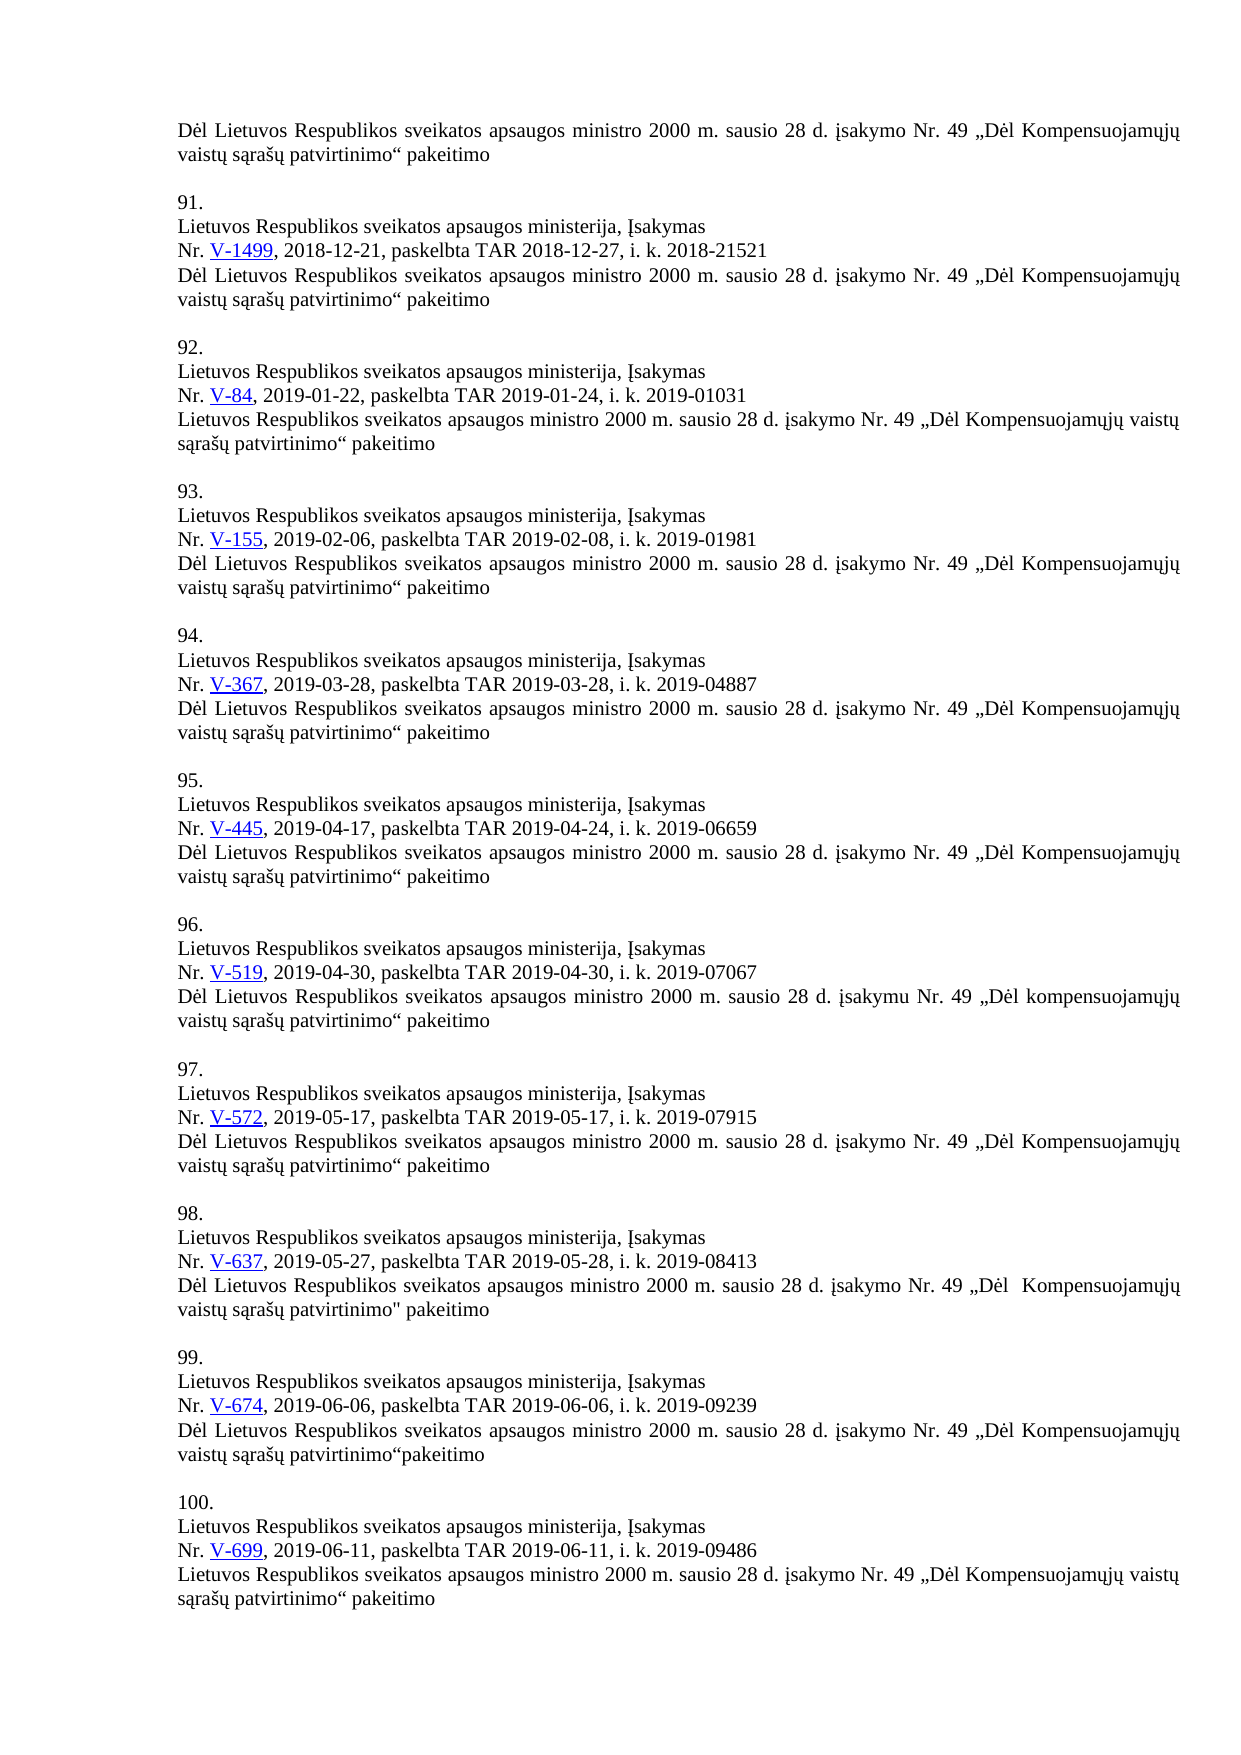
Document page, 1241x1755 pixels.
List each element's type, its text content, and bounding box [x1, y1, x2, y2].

text 92. [177, 335, 1181, 359]
text 93. [177, 479, 1181, 503]
text Dėl Lietuvos Respublikos sveikatos apsaugos ministro 2000 m. sausio 28 d. įsakymo Nr. 49 „Dėl Kompensuojamųjų vaistų sąrašų patvirtinimo" pakeitimo [177, 1273, 1181, 1321]
text Dėl Lietuvos Respublikos sveikatos apsaugos ministro 2000 m. sausio 28 d. įsakymo Nr. 49 „Dėl Kompensuojamųjų vaistų sąrašų patvirtinimo“ pakeitimo [177, 1129, 1181, 1177]
text Nr. V-519, 2019-04-30, paskelbta TAR 2019-04-30, i. k. 2019-07067 [177, 960, 1181, 984]
text Nr. V-637, 2019-05-27, paskelbta TAR 2019-05-28, i. k. 2019-08413 [177, 1249, 1181, 1273]
text Dėl Lietuvos Respublikos sveikatos apsaugos ministro 2000 m. sausio 28 d. įsakymo Nr. 49 „Dėl Kompensuojamųjų vaistų sąrašų patvirtinimo“ pakeitimo [177, 840, 1181, 888]
text Lietuvos Respublikos sveikatos apsaugos ministerija, Įsakymas [177, 359, 1181, 383]
text 91. [177, 190, 1181, 214]
text Lietuvos Respublikos sveikatos apsaugos ministro 2000 m. sausio 28 d. įsakymo Nr. 49 „Dėl Kompensuojamųjų vaistų sąrašų patvirtinimo“ pakeitimo [177, 407, 1181, 455]
text Nr. V-155, 2019-02-06, paskelbta TAR 2019-02-08, i. k. 2019-01981 [177, 527, 1181, 551]
text 97. [177, 1057, 1181, 1081]
text 100. [177, 1490, 1181, 1514]
text Nr. V-445, 2019-04-17, paskelbta TAR 2019-04-24, i. k. 2019-06659 [177, 816, 1181, 840]
text Dėl Lietuvos Respublikos sveikatos apsaugos ministro 2000 m. sausio 28 d. įsakymo Nr. 49 „Dėl Kompensuojamųjų vaistų sąrašų patvirtinimo“pakeitimo [177, 1417, 1181, 1466]
text Dėl Lietuvos Respublikos sveikatos apsaugos ministro 2000 m. sausio 28 d. įsakymo Nr. 49 „Dėl Kompensuojamųjų vaistų sąrašų patvirtinimo“ pakeitimo [177, 551, 1181, 599]
text Dėl Lietuvos Respublikos sveikatos apsaugos ministro 2000 m. sausio 28 d. įsakymo Nr. 49 „Dėl Kompensuojamųjų vaistų sąrašų patvirtinimo“ pakeitimo [177, 262, 1181, 311]
text Lietuvos Respublikos sveikatos apsaugos ministerija, Įsakymas [177, 214, 1181, 238]
text Lietuvos Respublikos sveikatos apsaugos ministerija, Įsakymas [177, 1081, 1181, 1105]
text Lietuvos Respublikos sveikatos apsaugos ministerija, Įsakymas [177, 1225, 1181, 1249]
text Lietuvos Respublikos sveikatos apsaugos ministerija, Įsakymas [177, 1514, 1181, 1538]
text Nr. V-84, 2019-01-22, paskelbta TAR 2019-01-24, i. k. 2019-01031 [177, 383, 1181, 407]
text Dėl Lietuvos Respublikos sveikatos apsaugos ministro 2000 m. sausio 28 d. įsakymo Nr. 49 „Dėl Kompensuojamųjų vaistų sąrašų patvirtinimo“ pakeitimo [177, 696, 1181, 744]
text Lietuvos Respublikos sveikatos apsaugos ministerija, Įsakymas [177, 503, 1181, 527]
text Lietuvos Respublikos sveikatos apsaugos ministerija, Įsakymas [177, 936, 1181, 960]
text 98. [177, 1201, 1181, 1225]
text Nr. V-1499, 2018-12-21, paskelbta TAR 2018-12-27, i. k. 2018-21521 [177, 238, 1181, 262]
text Nr. V-674, 2019-06-06, paskelbta TAR 2019-06-06, i. k. 2019-09239 [177, 1393, 1181, 1417]
text 99. [177, 1345, 1181, 1369]
text Nr. V-367, 2019-03-28, paskelbta TAR 2019-03-28, i. k. 2019-04887 [177, 672, 1181, 696]
text Lietuvos Respublikos sveikatos apsaugos ministerija, Įsakymas [177, 792, 1181, 816]
text Nr. V-572, 2019-05-17, paskelbta TAR 2019-05-17, i. k. 2019-07915 [177, 1105, 1181, 1129]
text Nr. V-699, 2019-06-11, paskelbta TAR 2019-06-11, i. k. 2019-09486 [177, 1538, 1181, 1562]
text Lietuvos Respublikos sveikatos apsaugos ministerija, Įsakymas [177, 647, 1181, 672]
text 94. [177, 623, 1181, 647]
text Lietuvos Respublikos sveikatos apsaugos ministerija, Įsakymas [177, 1369, 1181, 1393]
text 96. [177, 912, 1181, 936]
text Dėl Lietuvos Respublikos sveikatos apsaugos ministro 2000 m. sausio 28 d. įsakymo Nr. 49 „Dėl Kompensuojamųjų vaistų sąrašų patvirtinimo“ pakeitimo [177, 118, 1181, 166]
text Dėl Lietuvos Respublikos sveikatos apsaugos ministro 2000 m. sausio 28 d. įsakymu Nr. 49 „Dėl kompensuojamųjų vaistų sąrašų patvirtinimo“ pakeitimo [177, 984, 1181, 1032]
text 95. [177, 768, 1181, 792]
text Lietuvos Respublikos sveikatos apsaugos ministro 2000 m. sausio 28 d. įsakymo Nr. 49 „Dėl Kompensuojamųjų vaistų sąrašų patvirtinimo“ pakeitimo [177, 1562, 1181, 1610]
